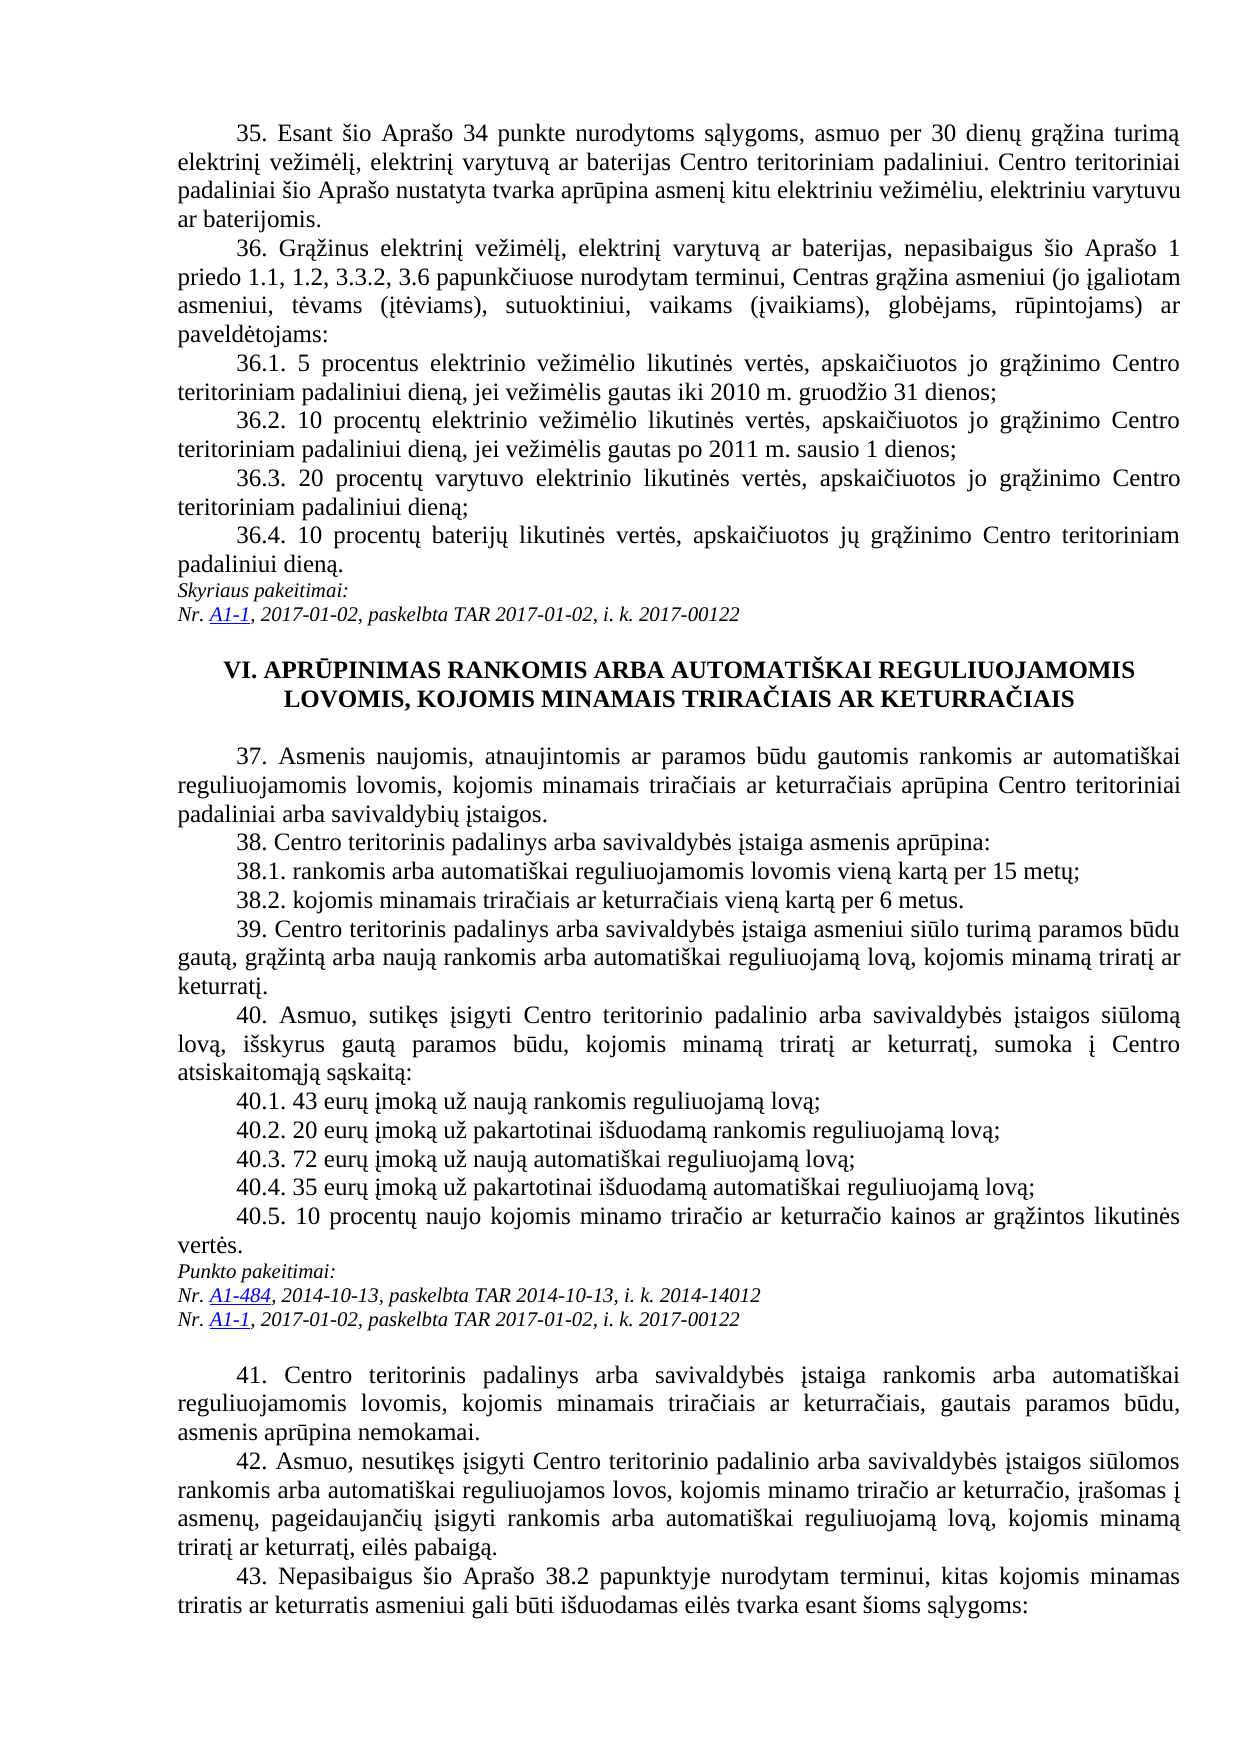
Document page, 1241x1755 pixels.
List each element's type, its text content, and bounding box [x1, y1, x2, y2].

text 41. Centro teritorinis padalinys arba savivaldybės įstaiga rankomis arba automatiškai reguliuojamomis lovomis, kojomis minamais triračiais ar keturračiais, gautais paramos būdu, asmenis aprūpina nemokamai. [177, 1360, 1181, 1446]
text Nr. A1-1, 2017-01-02, paskelbta TAR 2017-01-02, i. k. 2017-00122 [177, 602, 1181, 626]
text 43. Nepasibaigus šio Aprašo 38.2 papunktyje nurodytam terminui, kitas kojomis minamas triratis ar keturratis asmeniui gali būti išduodamas eilės tvarka esant šioms sąlygoms: [177, 1561, 1181, 1618]
text 36.4. 10 procentų baterijų likutinės vertės, apskaičiuotos jų grąžinimo Centro teritoriniam padaliniui dieną. [177, 521, 1181, 578]
text 40.4. 35 eurų įmoką už pakartotinai išduodamą automatiškai reguliuojamą lovą; [177, 1172, 1181, 1201]
text VI. APRŪPINIMAS RANKOMIS ARBA AUTOMATIŠKAI REGULIUOJAMOMIS LOVOMIS, KOJOMIS MINAMAIS TRIRAČIAIS AR KETURRAČIAIS [177, 655, 1181, 712]
text 35. Esant šio Aprašo 34 punkte nurodytoms sąlygoms, asmuo per 30 dienų grąžina turimą elektrinį vežimėlį, elektrinį varytuvą ar baterijas Centro teritoriniam padaliniui. Centro teritoriniai padaliniai šio Aprašo nustatyta tvarka aprūpina asmenį kitu elektriniu vežimėliu, elektriniu varytuvu ar baterijomis. [177, 118, 1181, 233]
text 37. Asmenis naujomis, atnaujintomis ar paramos būdu gautomis rankomis ar automatiškai reguliuojamomis lovomis, kojomis minamais triračiais ar keturračiais aprūpina Centro teritoriniai padaliniai arba savivaldybių įstaigos. [177, 741, 1181, 827]
text 36. Grąžinus elektrinį vežimėlį, elektrinį varytuvą ar baterijas, nepasibaigus šio Aprašo 1 priedo 1.1, 1.2, 3.3.2, 3.6 papunkčiuose nurodytam terminui, Centras grąžina asmeniui (jo įgaliotam asmeniui, tėvams (įtėviams), sutuoktiniui, vaikams (įvaikiams), globėjams, rūpintojams) ar paveldėtojams: [177, 233, 1181, 348]
text 40.2. 20 eurų įmoką už pakartotinai išduodamą rankomis reguliuojamą lovą; [177, 1115, 1181, 1144]
text 42. Asmuo, nesutikęs įsigyti Centro teritorinio padalinio arba savivaldybės įstaigos siūlomos rankomis arba automatiškai reguliuojamos lovos, kojomis minamo triračio ar keturračio, įrašomas į asmenų, pageidaujančių įsigyti rankomis arba automatiškai reguliuojamą lovą, kojomis minamą triratį ar keturratį, eilės pabaigą. [177, 1446, 1181, 1561]
text Skyriaus pakeitimai: [177, 578, 1181, 602]
text 36.1. 5 procentus elektrinio vežimėlio likutinės vertės, apskaičiuotos jo grąžinimo Centro teritoriniam padaliniui dieną, jei vežimėlis gautas iki 2010 m. gruodžio 31 dienos; [177, 348, 1181, 406]
text 38.1. rankomis arba automatiškai reguliuojamomis lovomis vieną kartą per 15 metų; [177, 856, 1181, 885]
text Punkto pakeitimai: [177, 1259, 1181, 1283]
text 36.2. 10 procentų elektrinio vežimėlio likutinės vertės, apskaičiuotos jo grąžinimo Centro teritoriniam padaliniui dieną, jei vežimėlis gautas po 2011 m. sausio 1 dienos; [177, 406, 1181, 463]
text 40. Asmuo, sutikęs įsigyti Centro teritorinio padalinio arba savivaldybės įstaigos siūlomą lovą, išskyrus gautą paramos būdu, kojomis minamą triratį ar keturratį, sumoka į Centro atsiskaitomąją sąskaitą: [177, 1000, 1181, 1086]
text 36.3. 20 procentų varytuvo elektrinio likutinės vertės, apskaičiuotos jo grąžinimo Centro teritoriniam padaliniui dieną; [177, 463, 1181, 521]
text 40.3. 72 eurų įmoką už naują automatiškai reguliuojamą lovą; [177, 1144, 1181, 1172]
text 38.2. kojomis minamais triračiais ar keturračiais vieną kartą per 6 metus. [177, 885, 1181, 914]
text Nr. A1-1, 2017-01-02, paskelbta TAR 2017-01-02, i. k. 2017-00122 [177, 1307, 1181, 1331]
text Nr. A1-484, 2014-10-13, paskelbta TAR 2014-10-13, i. k. 2014-14012 [177, 1283, 1181, 1307]
text 38. Centro teritorinis padalinys arba savivaldybės įstaiga asmenis aprūpina: [177, 827, 1181, 856]
text 40.5. 10 procentų naujo kojomis minamo triračio ar keturračio kainos ar grąžintos likutinės vertės. [177, 1201, 1181, 1259]
text 39. Centro teritorinis padalinys arba savivaldybės įstaiga asmeniui siūlo turimą paramos būdu gautą, grąžintą arba naują rankomis arba automatiškai reguliuojamą lovą, kojomis minamą triratį ar keturratį. [177, 914, 1181, 1000]
text 40.1. 43 eurų įmoką už naują rankomis reguliuojamą lovą; [177, 1086, 1181, 1115]
